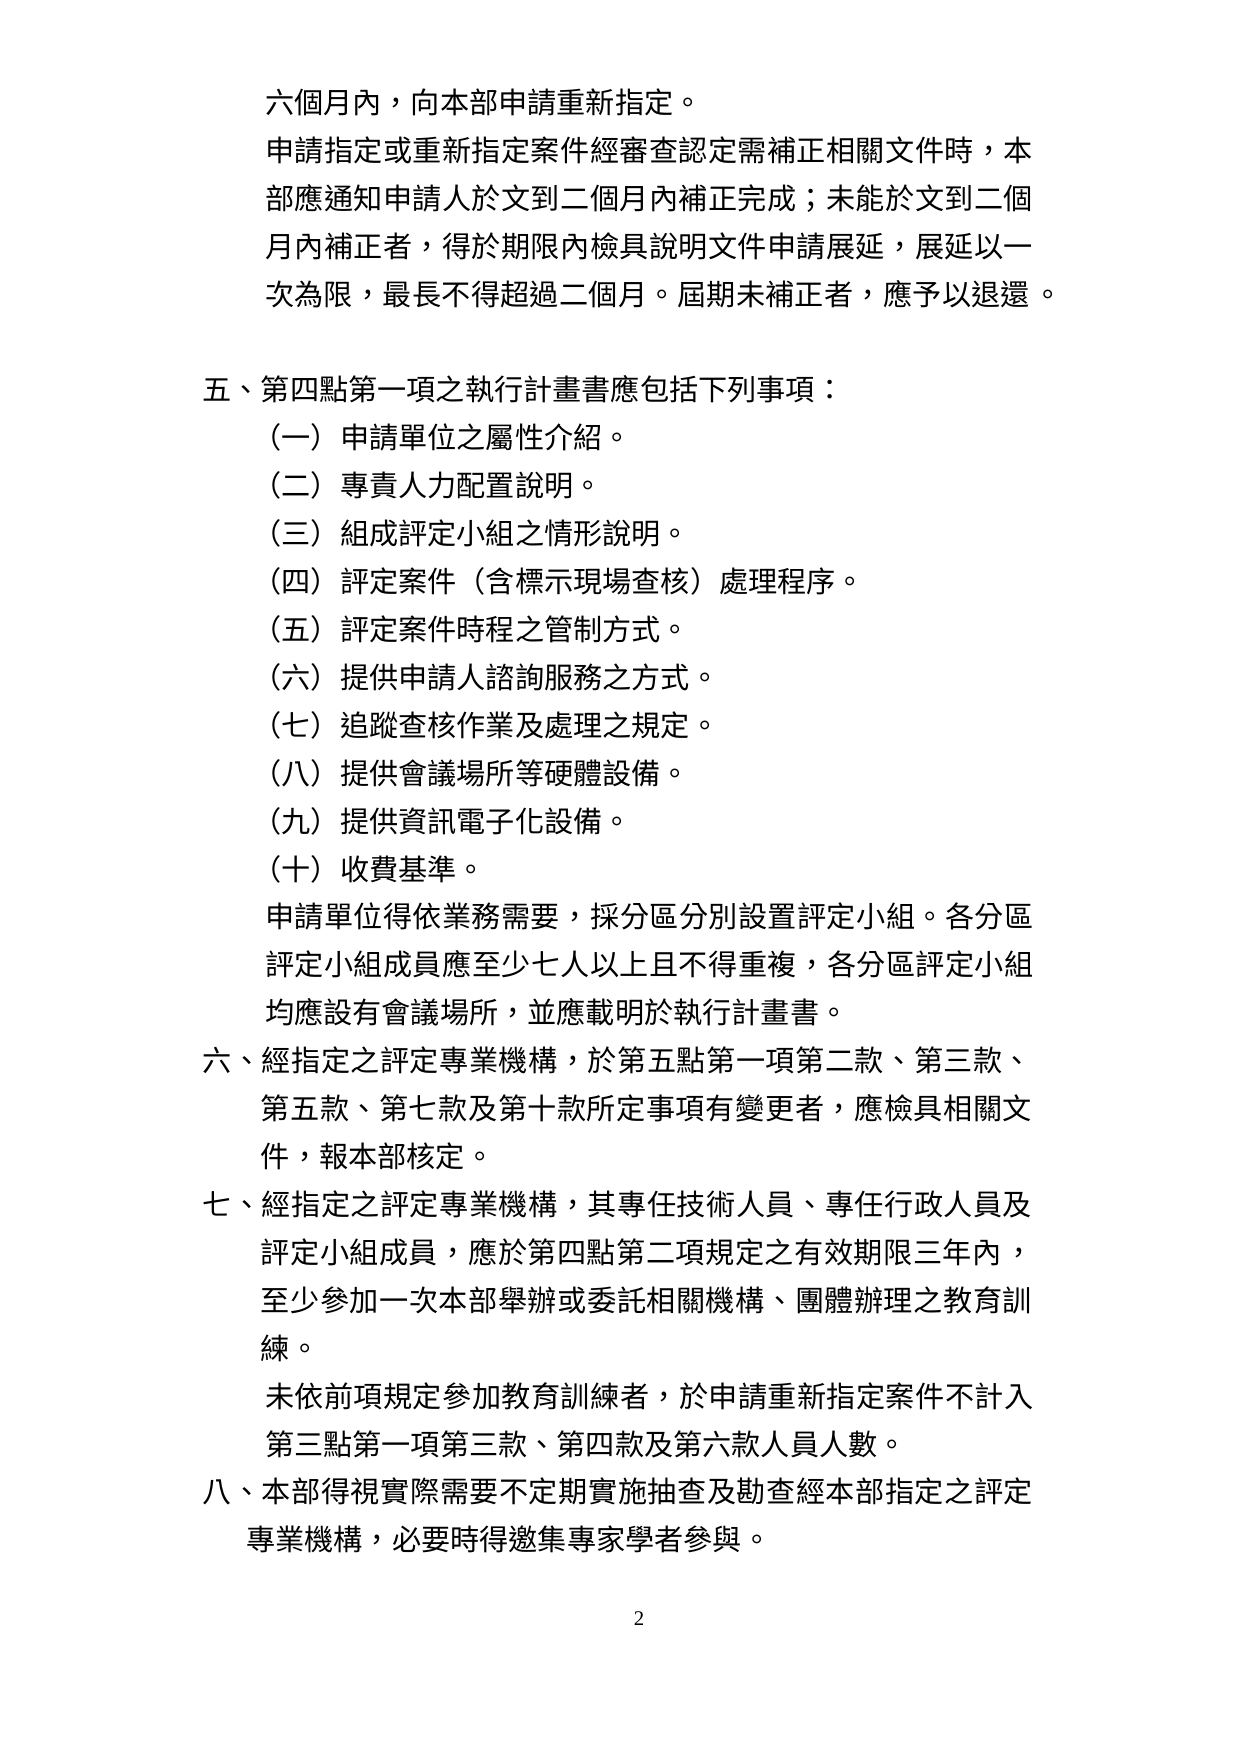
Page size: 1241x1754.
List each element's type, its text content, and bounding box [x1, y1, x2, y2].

text 申請指定或重新指定案件經審查認定需補正相關文件時，本部應通知申請人於文到二個月內補正完成；未能於文到二個月內補正者，得於期限內檢具說明文件申請展延，展延以一次為限，最長不得超過二個月。屆期未補正者，應予以退還。 [265, 123, 1033, 362]
text 七、經指定之評定專業機構，其專任技術人員、專任行政人員及評定小組成員，應於第四點第二項規定之有效期限三年內，至少參加一次本部舉辦或委託相關機構、團體辦理之教育訓練。 [202, 1177, 1033, 1369]
text 六、經指定之評定專業機構，於第五點第一項第二款、第三款、第五款、第七款及第十款所定事項有變更者，應檢具相關文件，報本部核定。 [202, 1033, 1033, 1177]
text （一）申請單位之屬性介紹。 [252, 410, 1033, 458]
text （七）追蹤查核作業及處理之規定。 [252, 698, 1033, 746]
text （二）專責人力配置說明。 [252, 458, 1033, 506]
text （九）提供資訊電子化設備。 [252, 794, 1033, 842]
text 未依前項規定參加教育訓練者，於申請重新指定案件不計入第三點第一項第三款、第四款及第六款人員人數。 [265, 1369, 1033, 1464]
text 申請單位得依業務需要，採分區分別設置評定小組。各分區評定小組成員應至少七人以上且不得重複，各分區評定小組均應設有會議場所，並應載明於執行計畫書。 [265, 889, 1033, 1033]
text （八）提供會議場所等硬體設備。 [252, 746, 1033, 794]
text 五、第四點第一項之執行計畫書應包括下列事項： [202, 362, 1033, 410]
text 六個月內，向本部申請重新指定。 [265, 75, 1033, 123]
text （四）評定案件（含標示現場查核）處理程序。 [252, 554, 1033, 602]
text （三）組成評定小組之情形說明。 [252, 506, 1033, 554]
text （六）提供申請人諮詢服務之方式。 [252, 650, 1033, 698]
text （十）收費基準。 [252, 842, 1033, 889]
text （五）評定案件時程之管制方式。 [252, 602, 1033, 650]
text 八、本部得視實際需要不定期實施抽查及勘查經本部指定之評定專業機構，必要時得邀集專家學者參與。 [202, 1464, 1033, 1560]
